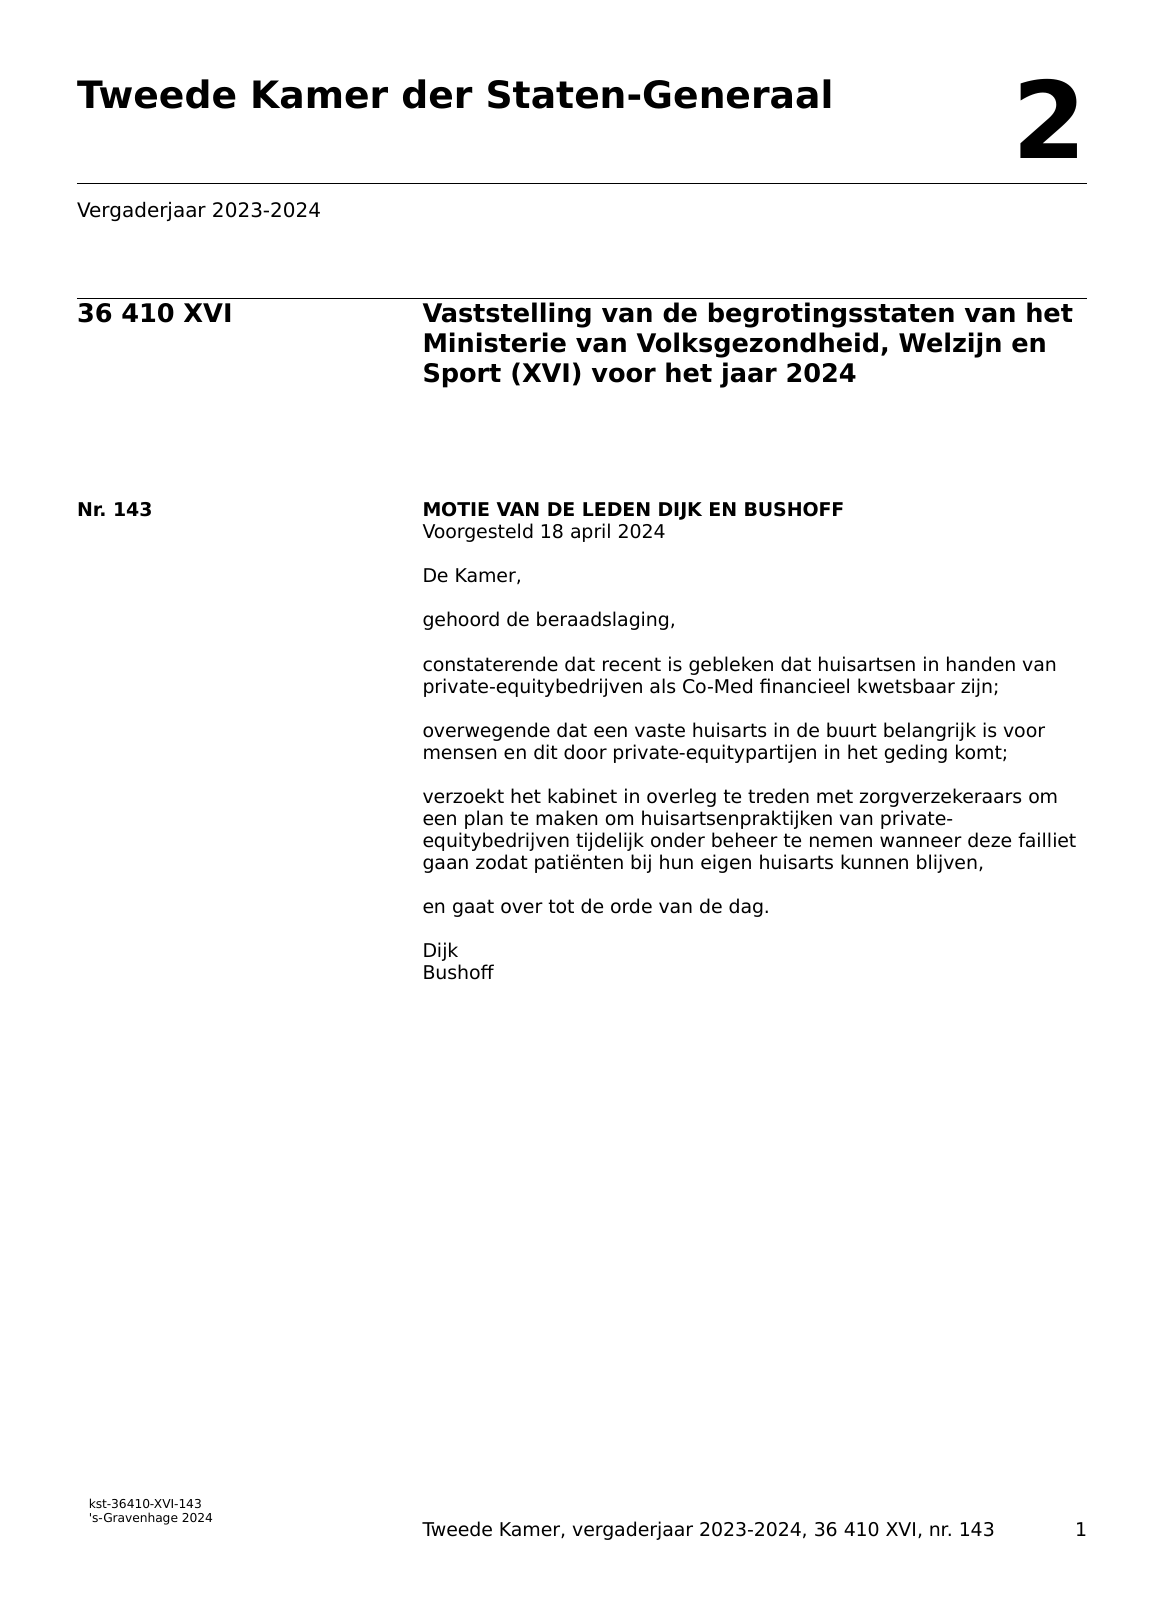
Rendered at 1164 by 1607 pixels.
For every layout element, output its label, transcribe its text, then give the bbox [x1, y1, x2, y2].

text Bushoff [422, 962, 1087, 984]
table_cell Vergaderjaar 2023-2024 [77, 184, 1087, 298]
text Voorgesteld 18 april 2024 [422, 521, 1087, 543]
subtitle 36 410 XVI Vaststelling van de begrotingsstaten van het Ministerie van Volksgezondheid, Welzijn en Sport (XVI) voor het jaar 2024 [77, 299, 1087, 388]
text Dijk [422, 940, 1087, 962]
table_header Tweede Kamer der Staten-Generaal [77, 59, 886, 183]
text overwegende dat een vaste huisarts in de buurt belangrijk is voor mensen en dit door private-equitypartijen in het geding komt; [422, 720, 1087, 764]
text en gaat over tot de orde van de dag. [422, 896, 1087, 918]
table_header 2 [886, 59, 1087, 183]
text De Kamer, [422, 565, 1087, 587]
text verzoekt het kabinet in overleg te treden met zorgverzekeraars om een plan te maken om huisartsenpraktijken van private-equitybedrijven tijdelijk onder beheer te nemen wanneer deze failliet gaan zodat patiënten bij hun eigen huisarts kunnen blijven, [422, 786, 1087, 874]
text constaterende dat recent is gebleken dat huisartsen in handen van private-equitybedrijven als Co-Med financieel kwetsbaar zijn; [422, 653, 1087, 697]
text kst-36410-XVI-143 [88, 1497, 323, 1511]
text 's-Gravenhage 2024 [88, 1511, 323, 1525]
subtitle Nr. 143 MOTIE VAN DE LEDEN DIJK EN BUSHOFF [77, 499, 1087, 521]
text gehoord de beraadslaging, [422, 609, 1087, 631]
